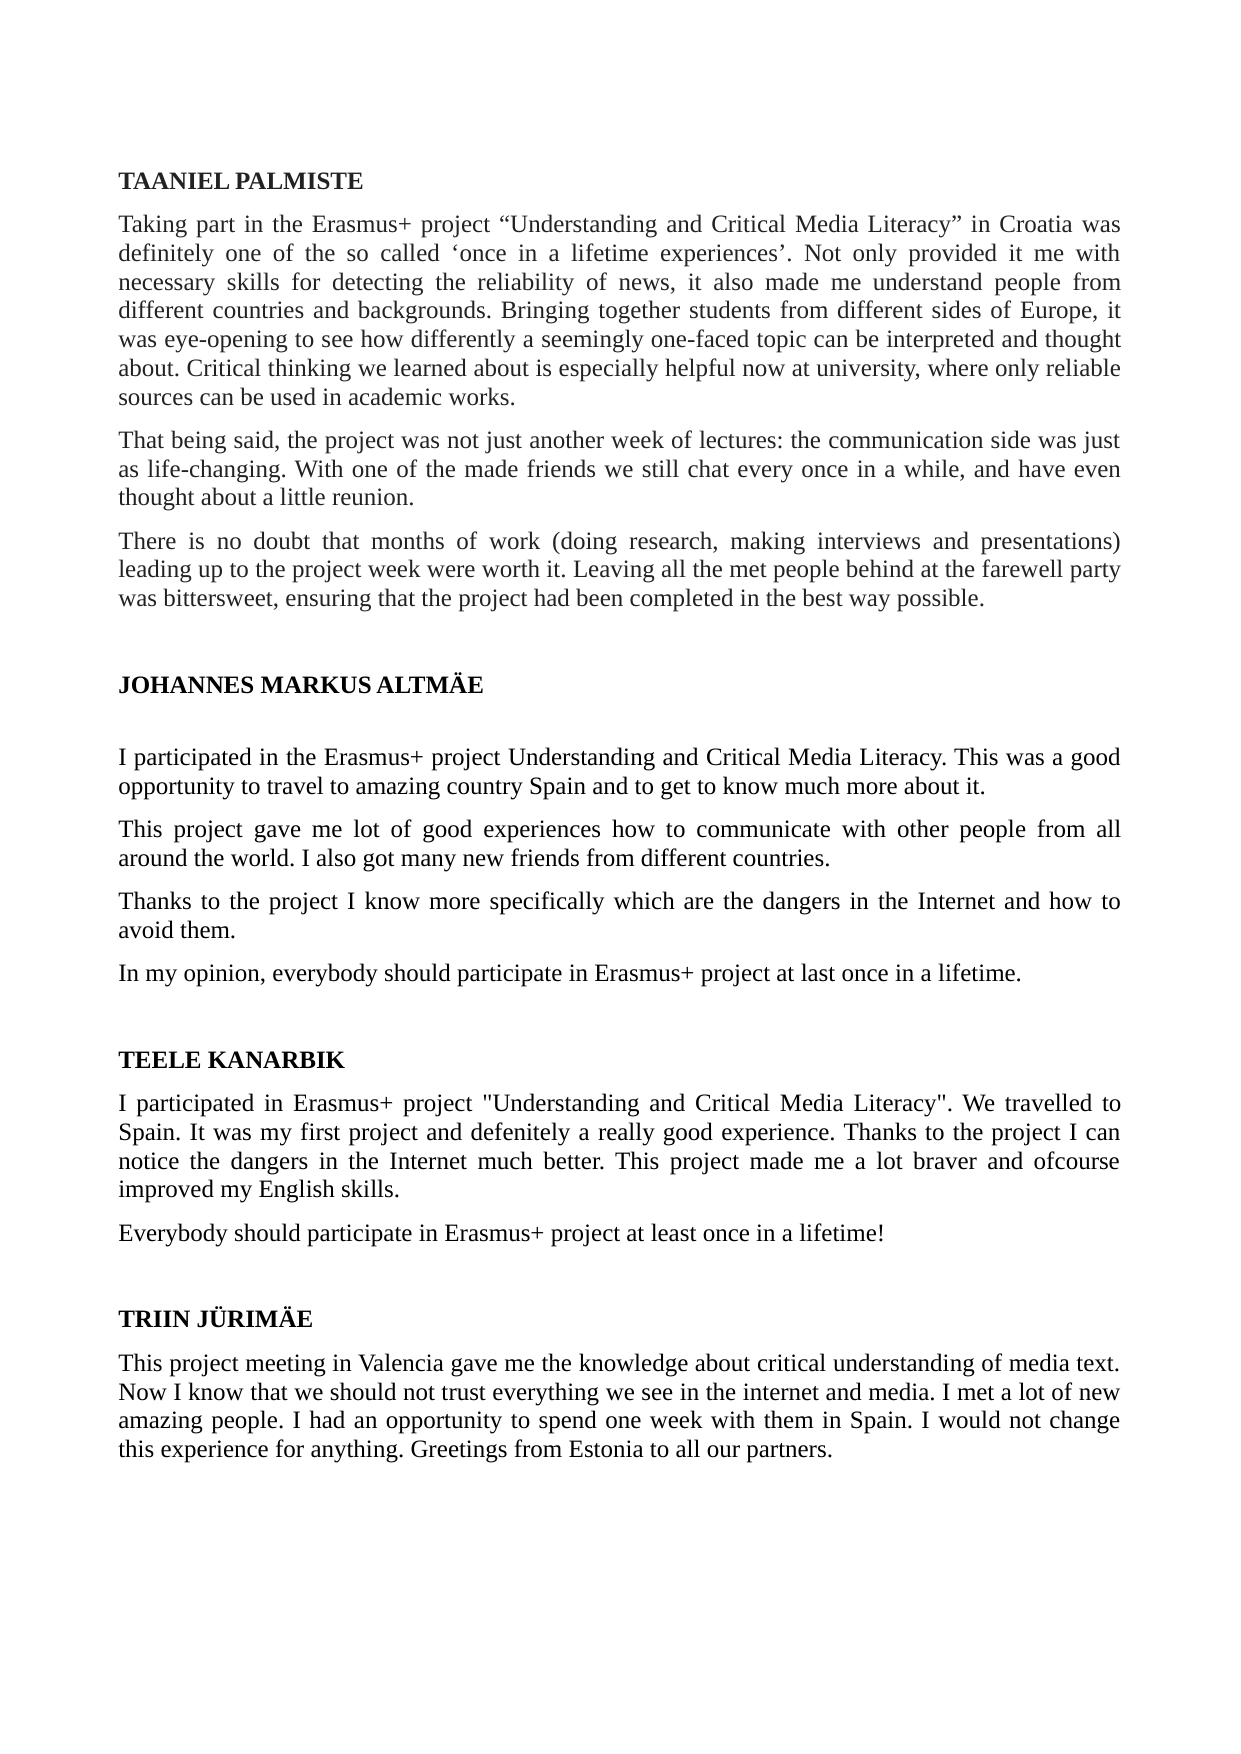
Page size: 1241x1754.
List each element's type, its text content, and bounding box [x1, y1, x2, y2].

text I participated in the Erasmus+ project Understanding and Critical Media Literacy. This was a good opportunity to travel to amazing country Spain and to get to know much more about it. [118, 713, 1122, 799]
text There is no doubt that months of work (doing research, making interviews and presentations) leading up to the project week were worth it. Leaving all the met people behind at the farewell party was bittersweet, ensuring that the project had been completed in the best way possible. [118, 526, 1122, 612]
text JOHANNES MARKUS ALTMÄE [118, 670, 1122, 699]
text TAANIEL PALMISTE [118, 166, 1122, 194]
text Thanks to the project I know more specifically which are the dangers in the Internet and how to avoid them. [118, 886, 1122, 944]
text This project meeting in Valencia gave me the knowledge about critical understanding of media text. Now I know that we should not trust everything we see in the internet and media. I met a lot of new amazing people. I had an opportunity to spend one week with them in Spain. I would not change this experience for anything. Greetings from Estonia to all our partners. [118, 1348, 1122, 1463]
text In my opinion, everybody should participate in Erasmus+ project at last once in a lifetime. [118, 958, 1122, 987]
text That being said, the project was not just another week of lectures: the communication side was just as life-changing. With one of the made friends we still chat every once in a while, and have even thought about a little reunion. [118, 425, 1122, 511]
text This project gave me lot of good experiences how to communicate with other people from all around the world. I also got many new friends from different countries. [118, 814, 1122, 872]
text Everybody should participate in Erasmus+ project at least once in a lifetime! [118, 1218, 1122, 1247]
text TEELE KANARBIK [118, 1045, 1122, 1074]
text TRIIN JÜRIMÄE [118, 1304, 1122, 1333]
text Taking part in the Erasmus+ project “Understanding and Critical Media Literacy” in Croatia was definitely one of the so called ‘once in a lifetime experiences’. Not only provided it me with necessary skills for detecting the reliability of news, it also made me understand people from different countries and backgrounds. Bringing together students from different sides of Europe, it was eye-opening to see how differently a seemingly one-faced topic can be interpreted and thought about. Critical thinking we learned about is especially helpful now at university, where only reliable sources can be used in academic works. [118, 209, 1122, 410]
text I participated in Erasmus+ project "Understanding and Critical Media Literacy". We travelled to Spain. It was my first project and defenitely a really good experience. Thanks to the project I can notice the dangers in the Internet much better. This project made me a lot braver and ofcourse improved my English skills. [118, 1088, 1122, 1203]
